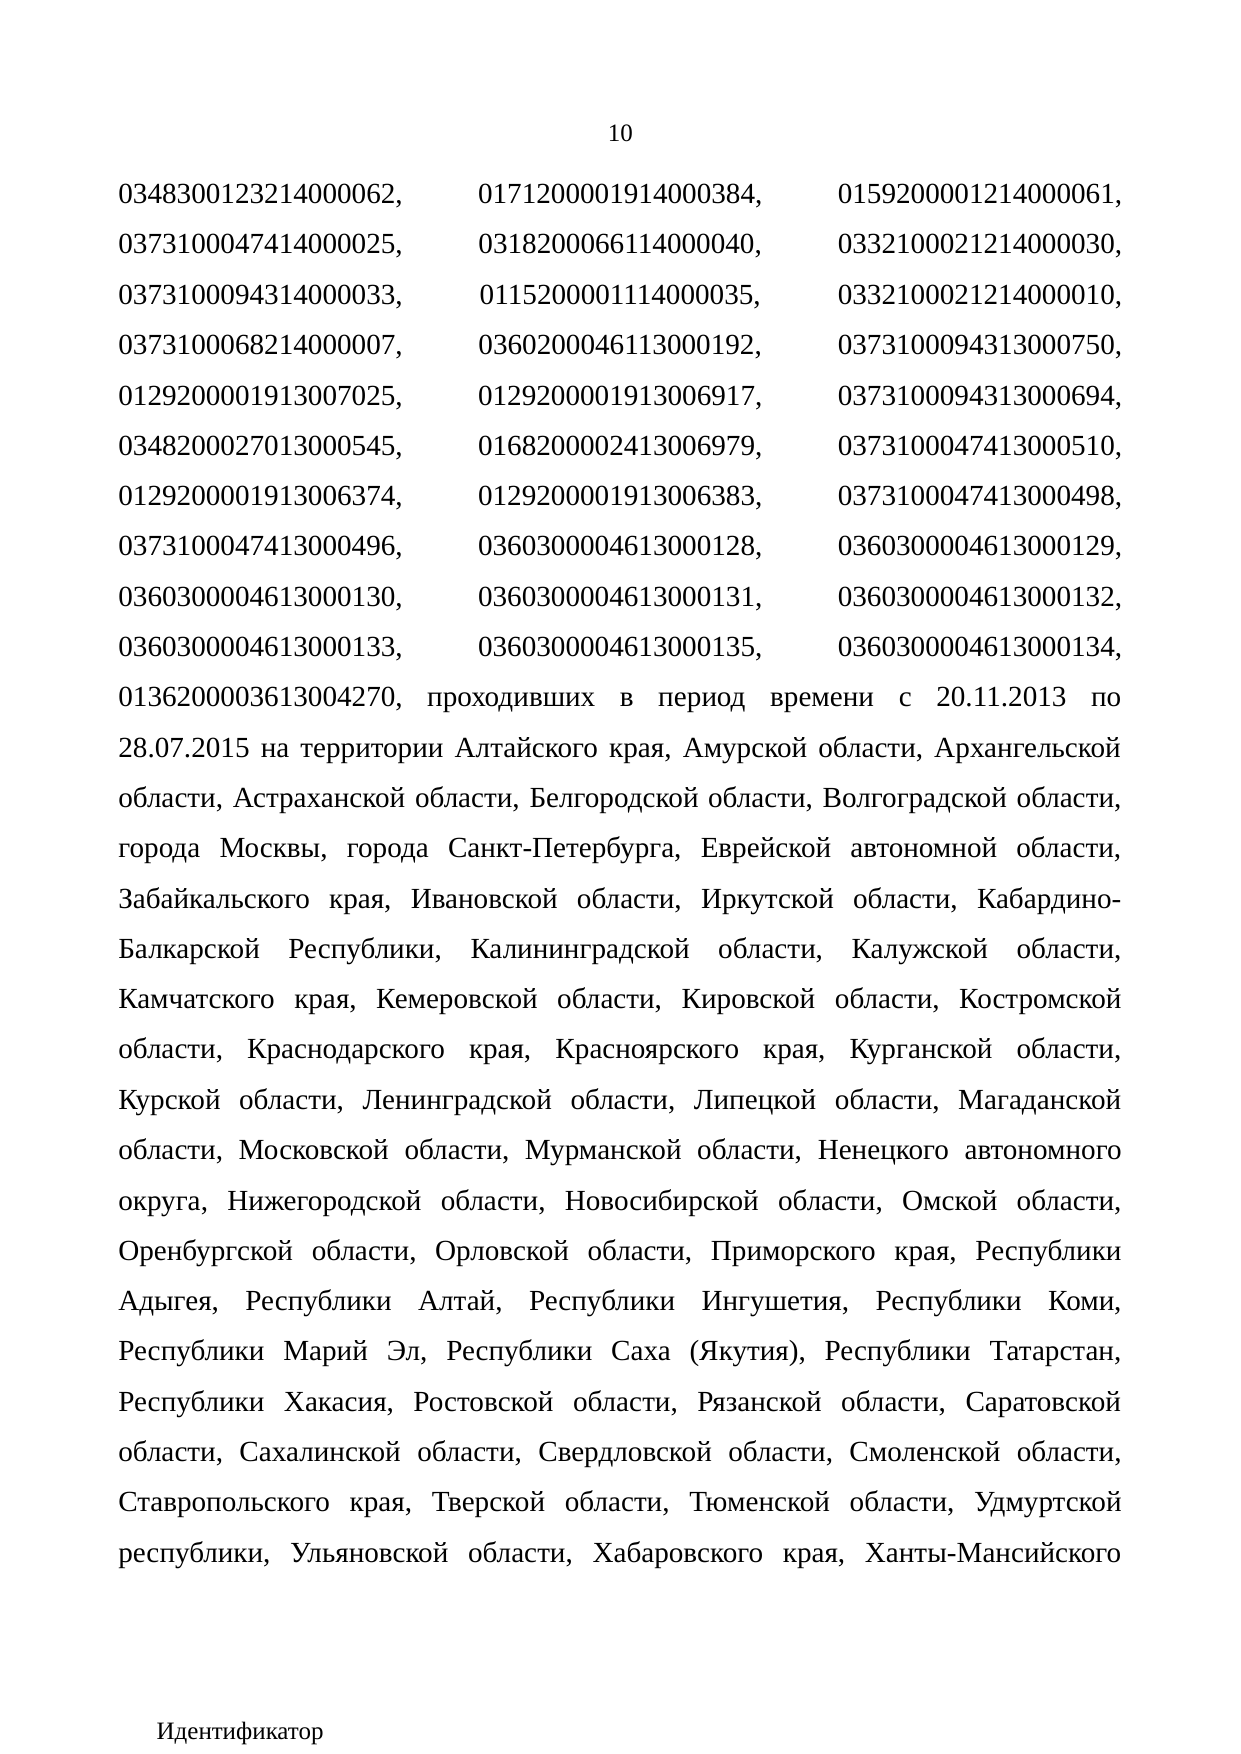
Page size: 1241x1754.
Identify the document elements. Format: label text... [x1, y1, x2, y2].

text 0348300123214000062, 0171200001914000384, 0159200001214000061, 0373100047414000025, 0318200066114000040, 0332100021214000030, 0373100094314000033, 0115200001114000035, 0332100021214000010, 0373100068214000007, 0360200046113000192, 0373100094313000750, 0129200001913007025, 0129200001913006917, 0373100094313000694, 0348200027013000545, 0168200002413006979, 0373100047413000510, 0129200001913006374, 0129200001913006383, 0373100047413000498, 0373100047413000496, 0360300004613000128, 0360300004613000129, 0360300004613000130, 0360300004613000131, 0360300004613000132, 0360300004613000133, 0360300004613000135, 0360300004613000134, 0136200003613004270, проходивших в период времени с 20.11.2013 по 28.07.2015 на территории Алтайского края, Амурской области, Архангельской области, Астраханской области, Белгородской области, Волгоградской области, города Москвы, города Санкт-Петербурга, Еврейской автономной области, Забайкальского края, Ивановской области, Иркутской области, Кабардино-Балкарской Республики, Калининградской области, Калужской области, Камчатского края, Кемеровской области, Кировской области, Костромской области, Краснодарского края, Красноярского края, Курганской области, Курской области, Ленинградской области, Липецкой области, Магаданской области, Московской области, Мурманской области, Ненецкого автономного округа, Нижегородской области, Новосибирской области, Омской области, Оренбургской области, Орловской области, Приморского края, Республики Адыгея, Республики Алтай, Республики Ингушетия, Республики Коми, Республики Марий Эл, Республики Саха (Якутия), Республики Татарстан, Республики Хакасия, Ростовской области, Рязанской области, Саратовской области, Сахалинской области, Свердловской области, Смоленской области, Ставропольского края, Тверской области, Тюменской области, Удмуртской республики, Ульяновской области, Хабаровского края, Ханты-Мансийского [118, 176, 1122, 1568]
